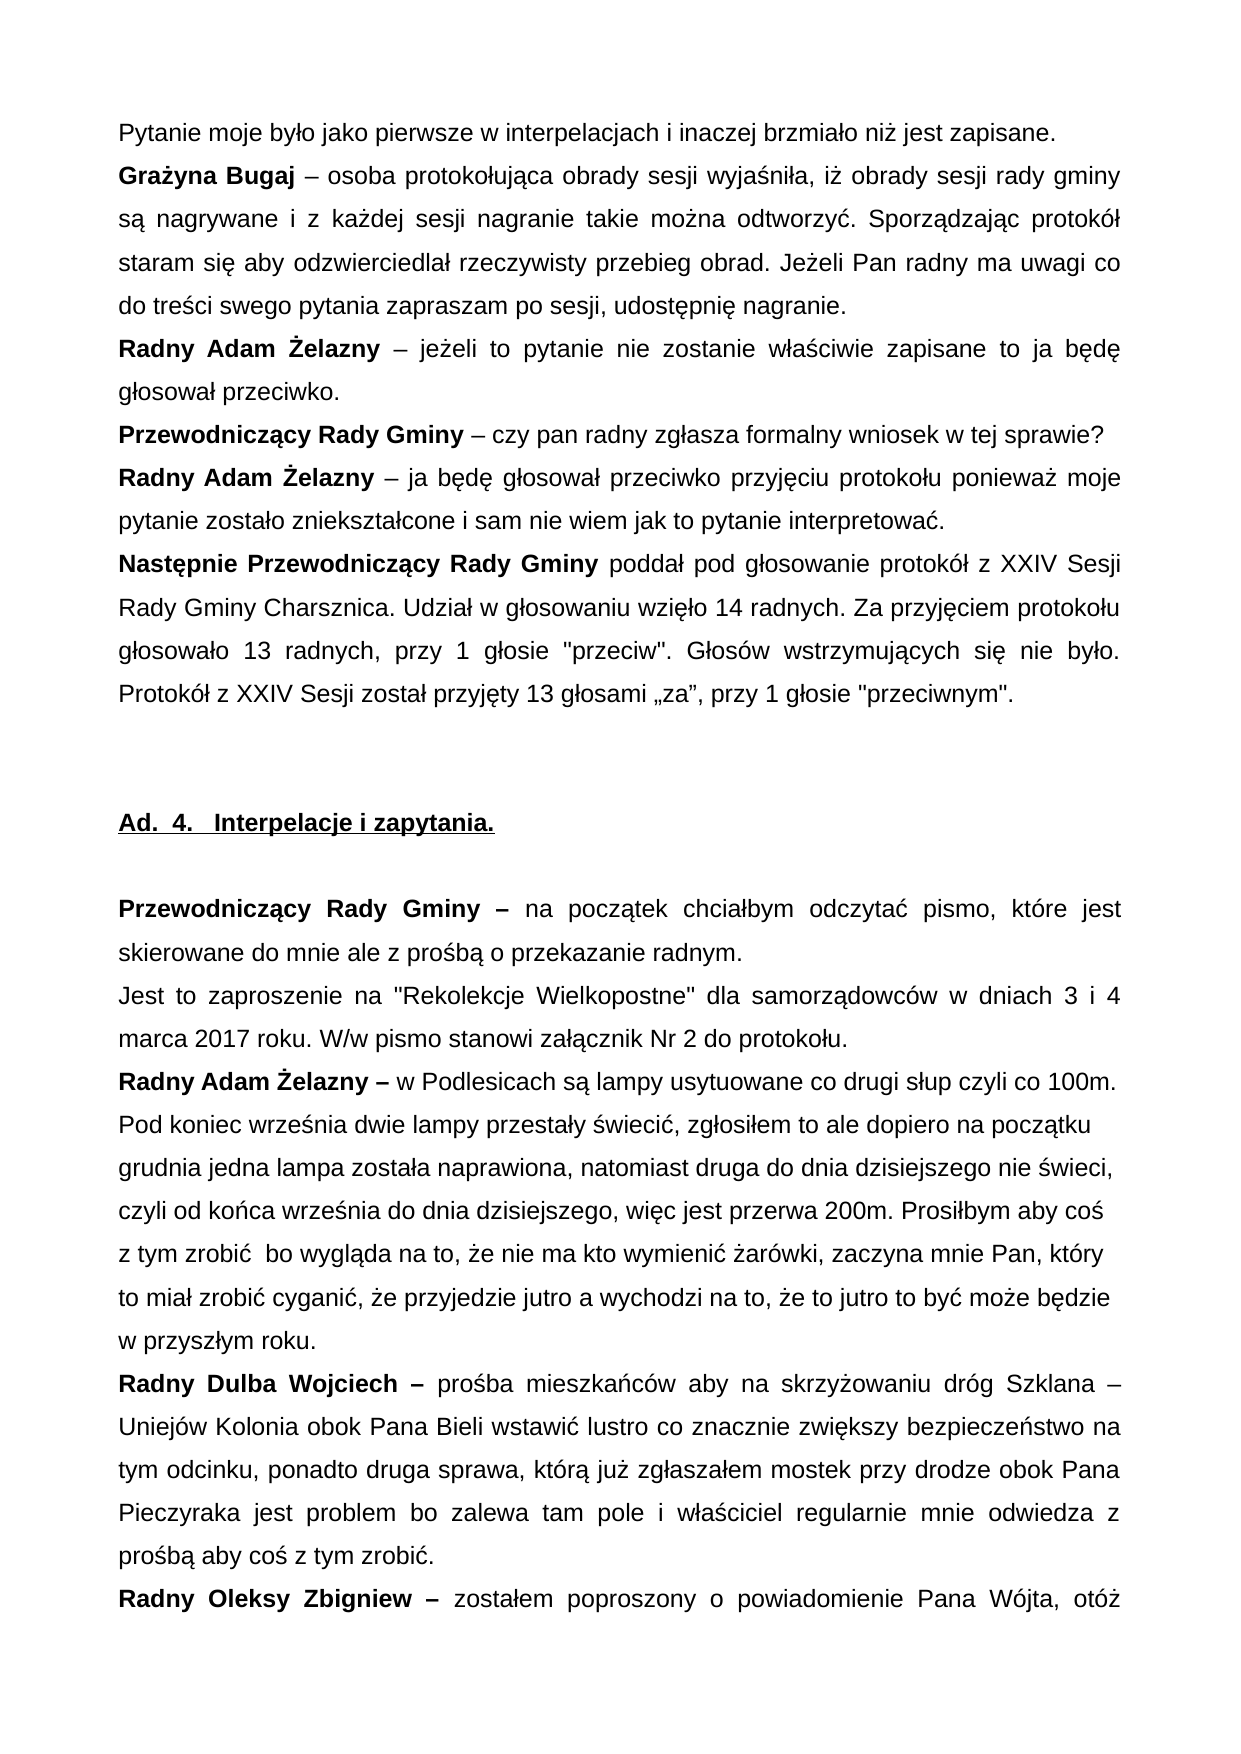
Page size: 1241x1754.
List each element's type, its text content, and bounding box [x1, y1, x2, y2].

text Grażyna Bugaj – osoba protokołująca obrady sesji wyjaśniła, iż obrady sesji rady gminy są nagrywane i z każdej sesji nagranie takie można odtworzyć. Sporządzając protokół staram się aby odzwierciedlał rzeczywisty przebieg obrad. Jeżeli Pan radny ma uwagi co do treści swego pytania zapraszam po sesji, udostępnię nagranie. [118, 161, 1122, 319]
text Przewodniczący Rady Gminy – czy pan radny zgłasza formalny wniosek w tej sprawie? [118, 420, 1122, 449]
text Radny Oleksy Zbigniew – zostałem poproszony o powiadomienie Pana Wójta, otóż [118, 1584, 1122, 1613]
text Jest to zaproszenie na "Rekolekcje Wielkopostne" dla samorządowców w dniach 3 i 4 marca 2017 roku. W/w pismo stanowi załącznik Nr 2 do protokołu. [118, 981, 1122, 1052]
text Radny Adam Żelazny – jeżeli to pytanie nie zostanie właściwie zapisane to ja będę głosował przeciwko. [118, 334, 1122, 406]
text Pytanie moje było jako pierwsze w interpelacjach i inaczej brzmiało niż jest zapisane. [118, 118, 1122, 147]
text Ad. 4. Interpelacje i zapytania. [118, 808, 1122, 837]
text Następnie Przewodniczący Rady Gminy poddał pod głosowanie protokół z XXIV Sesji Rady Gminy Charsznica. Udział w głosowaniu wzięło 14 radnych. Za przyjęciem protokołu głosowało 13 radnych, przy 1 głosie "przeciw". Głosów wstrzymujących się nie było. Protokół z XXIV Sesji został przyjęty 13 głosami „za”, przy 1 głosie "przeciwnym". [118, 549, 1122, 707]
text Radny Adam Żelazny – ja będę głosował przeciwko przyjęciu protokołu ponieważ moje pytanie zostało zniekształcone i sam nie wiem jak to pytanie interpretować. [118, 463, 1122, 535]
text Radny Adam Żelazny – w Podlesicach są lampy usytuowane co drugi słup czyli co 100m. Pod koniec września dwie lampy przestały świecić, zgłosiłem to ale dopiero na początku grudnia jedna lampa została naprawiona, natomiast druga do dnia dzisiejszego nie świeci, czyli od końca września do dnia dzisiejszego, więc jest przerwa 200m. Prosiłbym aby coś z tym zrobić bo wygląda na to, że nie ma kto wymienić żarówki, zaczyna mnie Pan, który to miał zrobić cyganić, że przyjedzie jutro a wychodzi na to, że to jutro to być może będzie w przyszłym roku. [118, 1067, 1122, 1354]
text Przewodniczący Rady Gminy – na początek chciałbym odczytać pismo, które jest skierowane do mnie ale z prośbą o przekazanie radnym. [118, 894, 1122, 966]
text Radny Dulba Wojciech – prośba mieszkańców aby na skrzyżowaniu dróg Szklana – Uniejów Kolonia obok Pana Bieli wstawić lustro co znacznie zwiększy bezpieczeństwo na tym odcinku, ponadto druga sprawa, którą już zgłaszałem mostek przy drodze obok Pana Pieczyraka jest problem bo zalewa tam pole i właściciel regularnie mnie odwiedza z prośbą aby coś z tym zrobić. [118, 1369, 1122, 1570]
